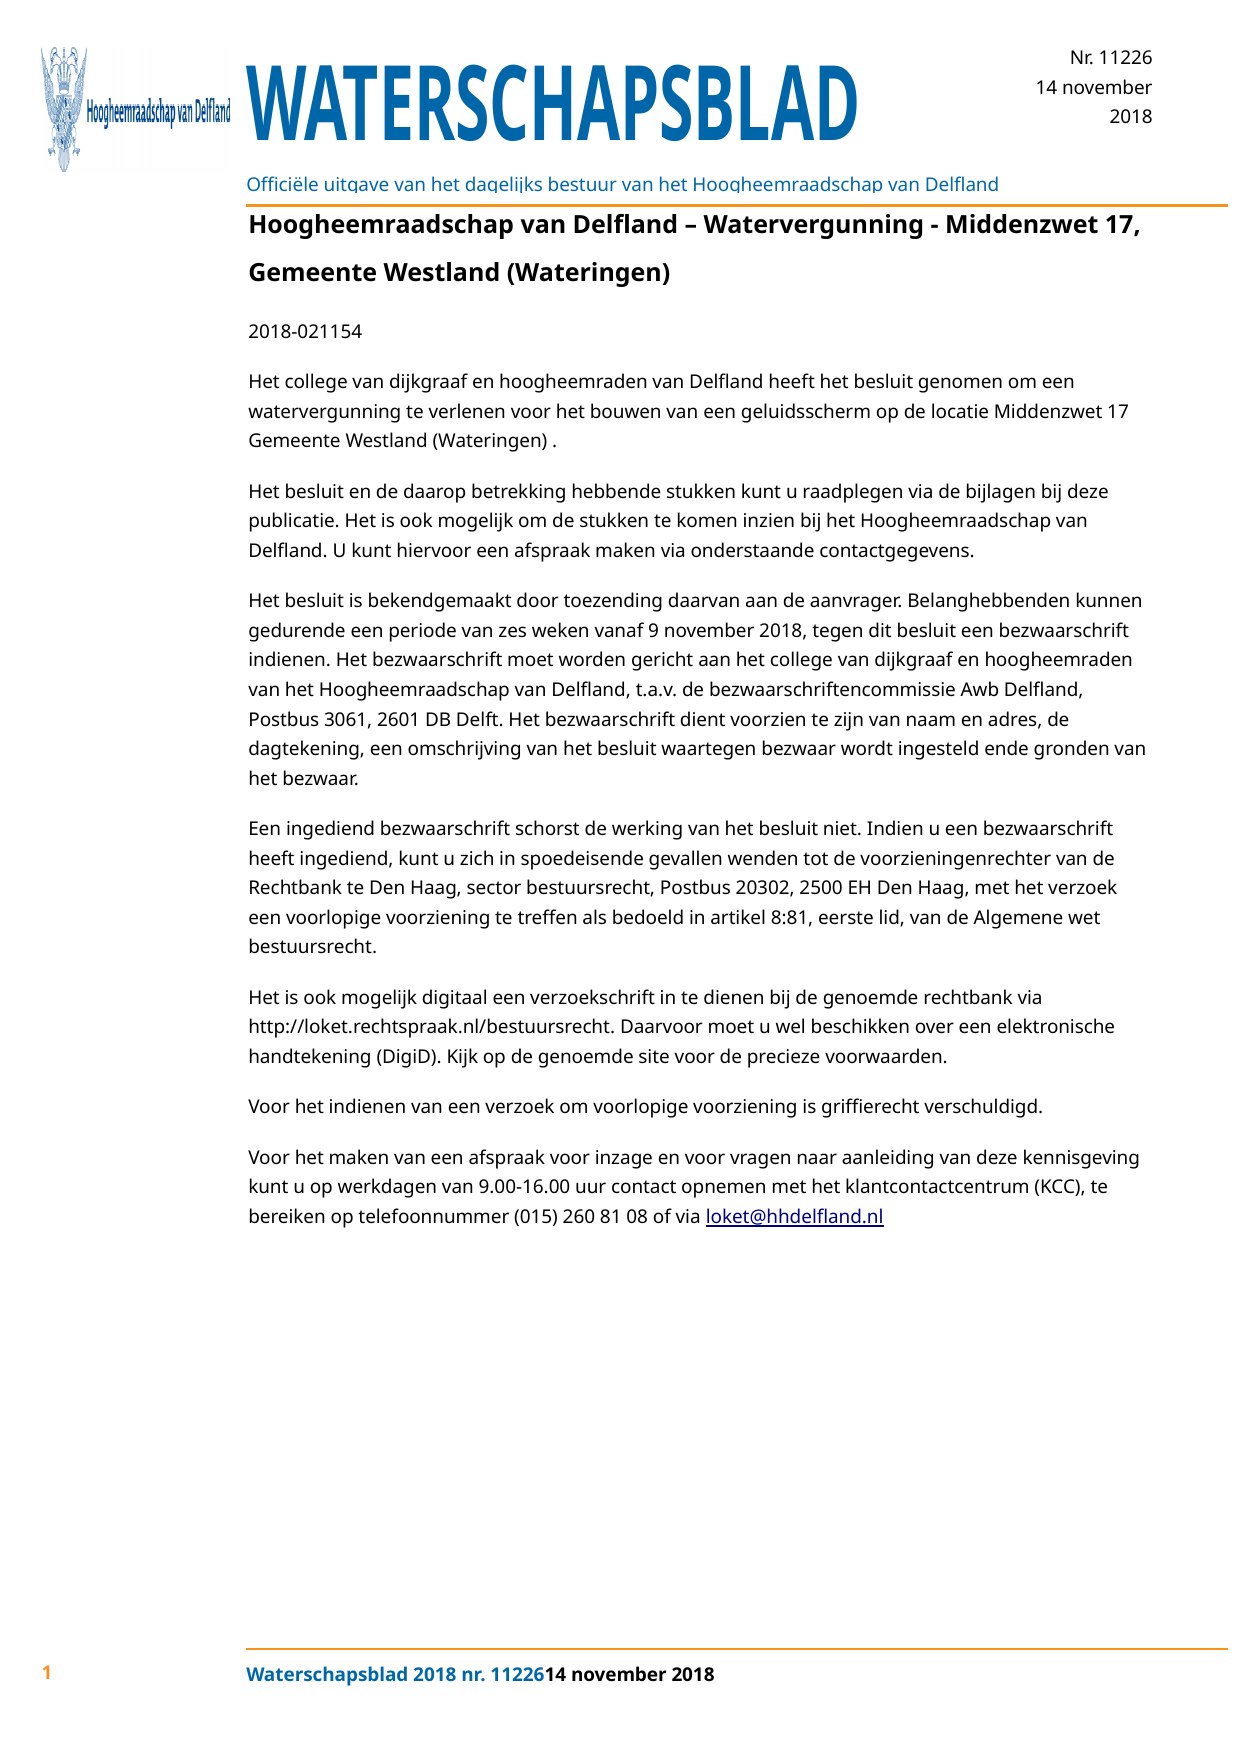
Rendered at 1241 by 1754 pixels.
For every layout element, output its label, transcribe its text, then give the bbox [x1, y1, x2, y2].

text Het besluit is bekendgemaakt door toezending daarvan aan de aanvrager. Belanghebbenden kunnen gedurende een periode van zes weken vanaf 9 november 2018, tegen dit besluit een bezwaarschrift indienen. Het bezwaarschrift moet worden gericht aan het college van dijkgraaf en hoogheemraden van het Hoogheemraadschap van Delfland, t.a.v. de bezwaarschriftencommissie Awb Delfland, Postbus 3061, 2601 DB Delft. Het bezwaarschrift dient voorzien te zijn van naam en adres, de dagtekening, een omschrijving van het besluit waartegen bezwaar wordt ingesteld ende gronden van het bezwaar. [248, 587, 1152, 791]
text Voor het indienen van een verzoek om voorlopige voorziening is griffierecht verschuldigd. [248, 1094, 1152, 1119]
text Het besluit en de daarop betrekking hebbende stukken kunt u raadplegen via de bijlagen bij deze publicatie. Het is ook mogelijk om de stukken te komen inzien bij het Hoogheemraadschap van Delfland. U kunt hiervoor een afspraak maken via onderstaande contactgegevens. [248, 478, 1152, 563]
picture [41, 47, 231, 172]
text Het is ook mogelijk digitaal een verzoekschrift in te dienen bij de genoemde rechtbank via http://loket.rechtspraak.nl/bestuursrecht. Daarvoor moet u wel beschikken over een elektronische handtekening (DigiD). Kijk op de genoemde site voor de precieze voorwaarden. [248, 984, 1152, 1069]
text Een ingediend bezwaarschrift schorst de werking van het besluit niet. Indien u een bezwaarschrift heeft ingediend, kunt u zich in spoedeisende gevallen wenden tot de voorzieningenrechter van de Rechtbank te Den Haag, sector bestuursrecht, Postbus 20302, 2500 EH Den Haag, met het verzoek een voorlopige voorziening te treffen als bedoeld in artikel 8:81, eerste lid, van de Algemene wet bestuursrecht. [248, 815, 1152, 959]
text 2018-021154 [248, 318, 1152, 344]
text Voor het maken van een afspraak voor inzage en voor vragen naar aanleiding van deze kennisgeving kunt u op werkdagen van 9.00-16.00 uur contact opnemen met het klantcontactcentrum (KCC), te bereiken op telefoonnummer (015) 260 81 08 of via loket@hhdelfland.nl [248, 1144, 1152, 1229]
text Hoogheemraadschap van Delfland – Watervergunning - Middenzwet 17, Gemeente Westland (Wateringen) [248, 207, 1152, 288]
text Het college van dijkgraaf en hoogheemraden van Delfland heeft het besluit genomen om een watervergunning te verlenen voor het bouwen van een geluidsscherm op de locatie Middenzwet 17 Gemeente Westland (Wateringen) . [248, 368, 1152, 453]
